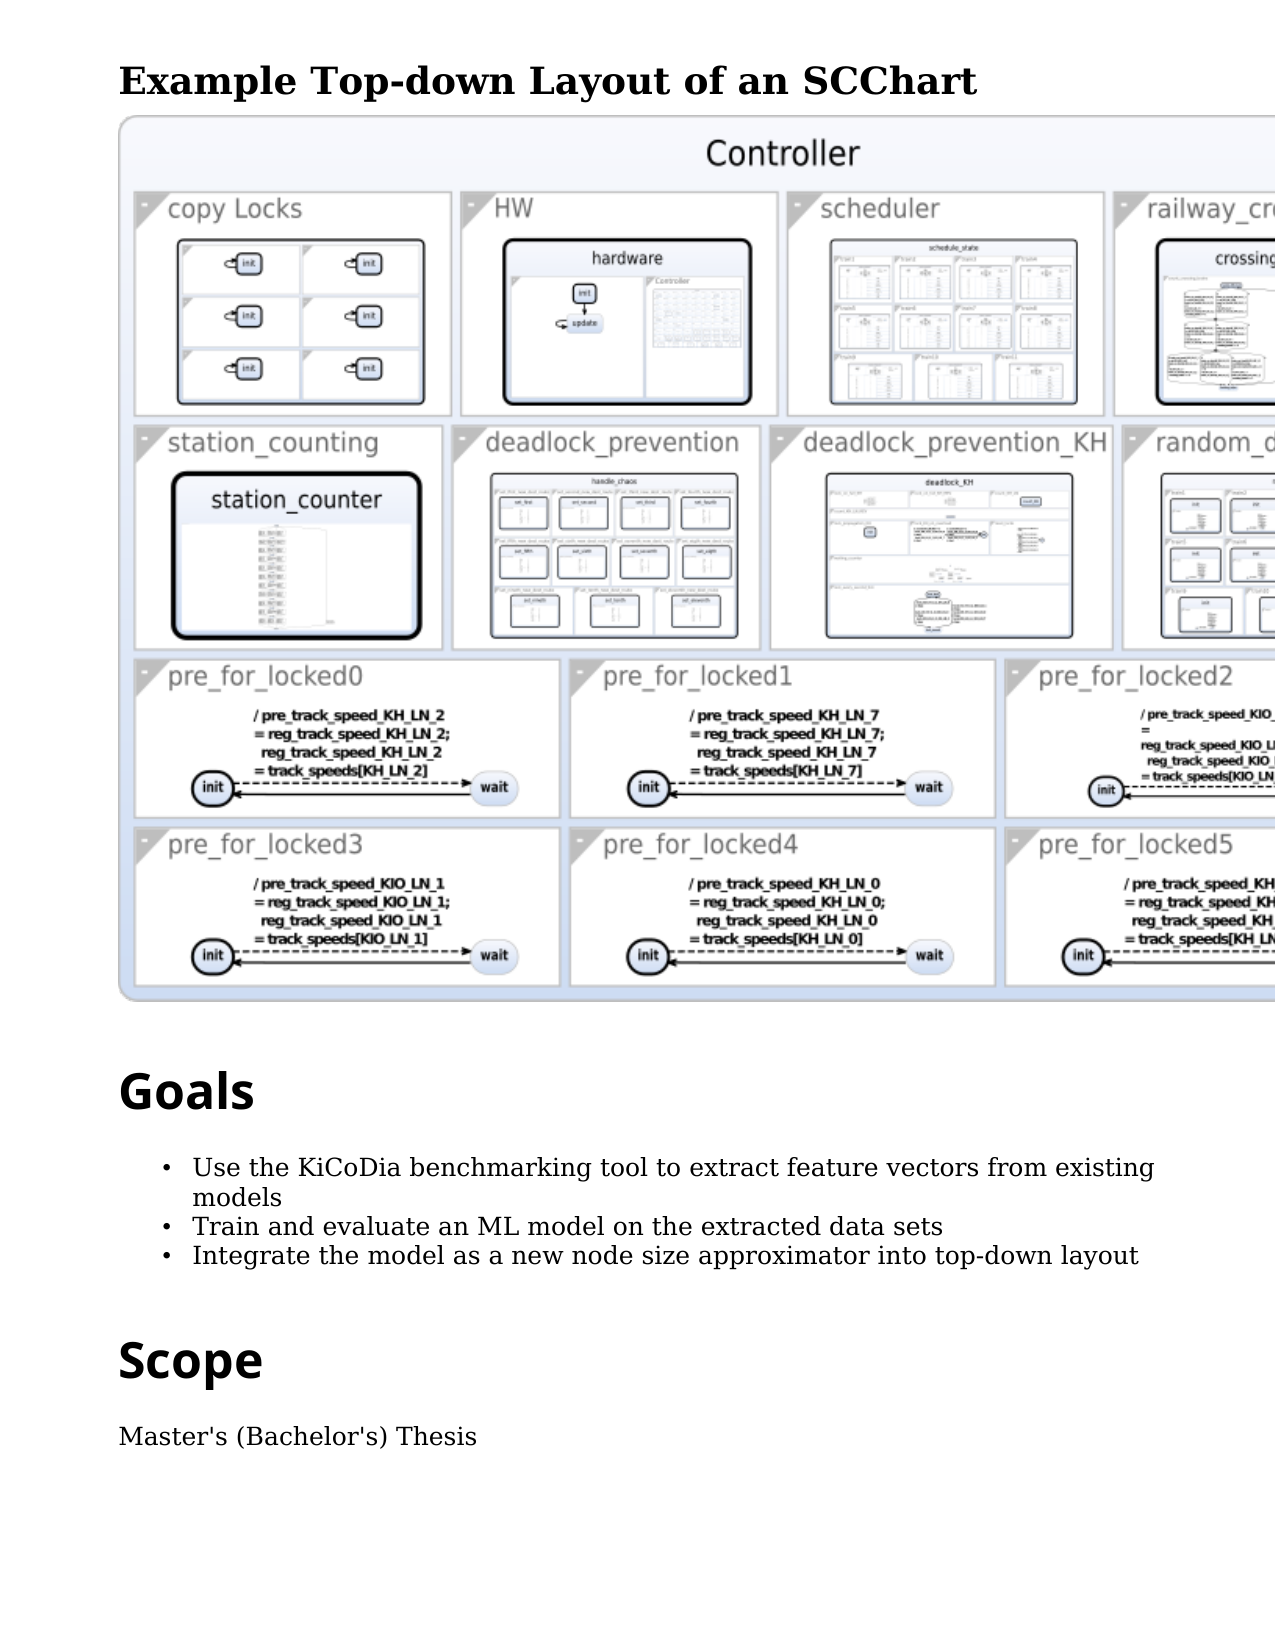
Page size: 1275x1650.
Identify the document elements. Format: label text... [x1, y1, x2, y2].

text Master's (Bachelor's) Thesis [118, 1422, 1216, 1452]
subtitle Goals [118, 1056, 1216, 1124]
subtitle Scope [118, 1325, 1216, 1393]
list Use the KiCoDia benchmarking tool to extract feature vectors from existing models [162, 1154, 1216, 1212]
list Integrate the model as a new node size approximator into top-down layout [162, 1241, 1216, 1270]
picture [118, 115, 1275, 1002]
subtitle Example Top-down Layout of an SCChart [118, 59, 1216, 103]
list Train and evaluate an ML model on the extracted data sets [162, 1212, 1216, 1241]
